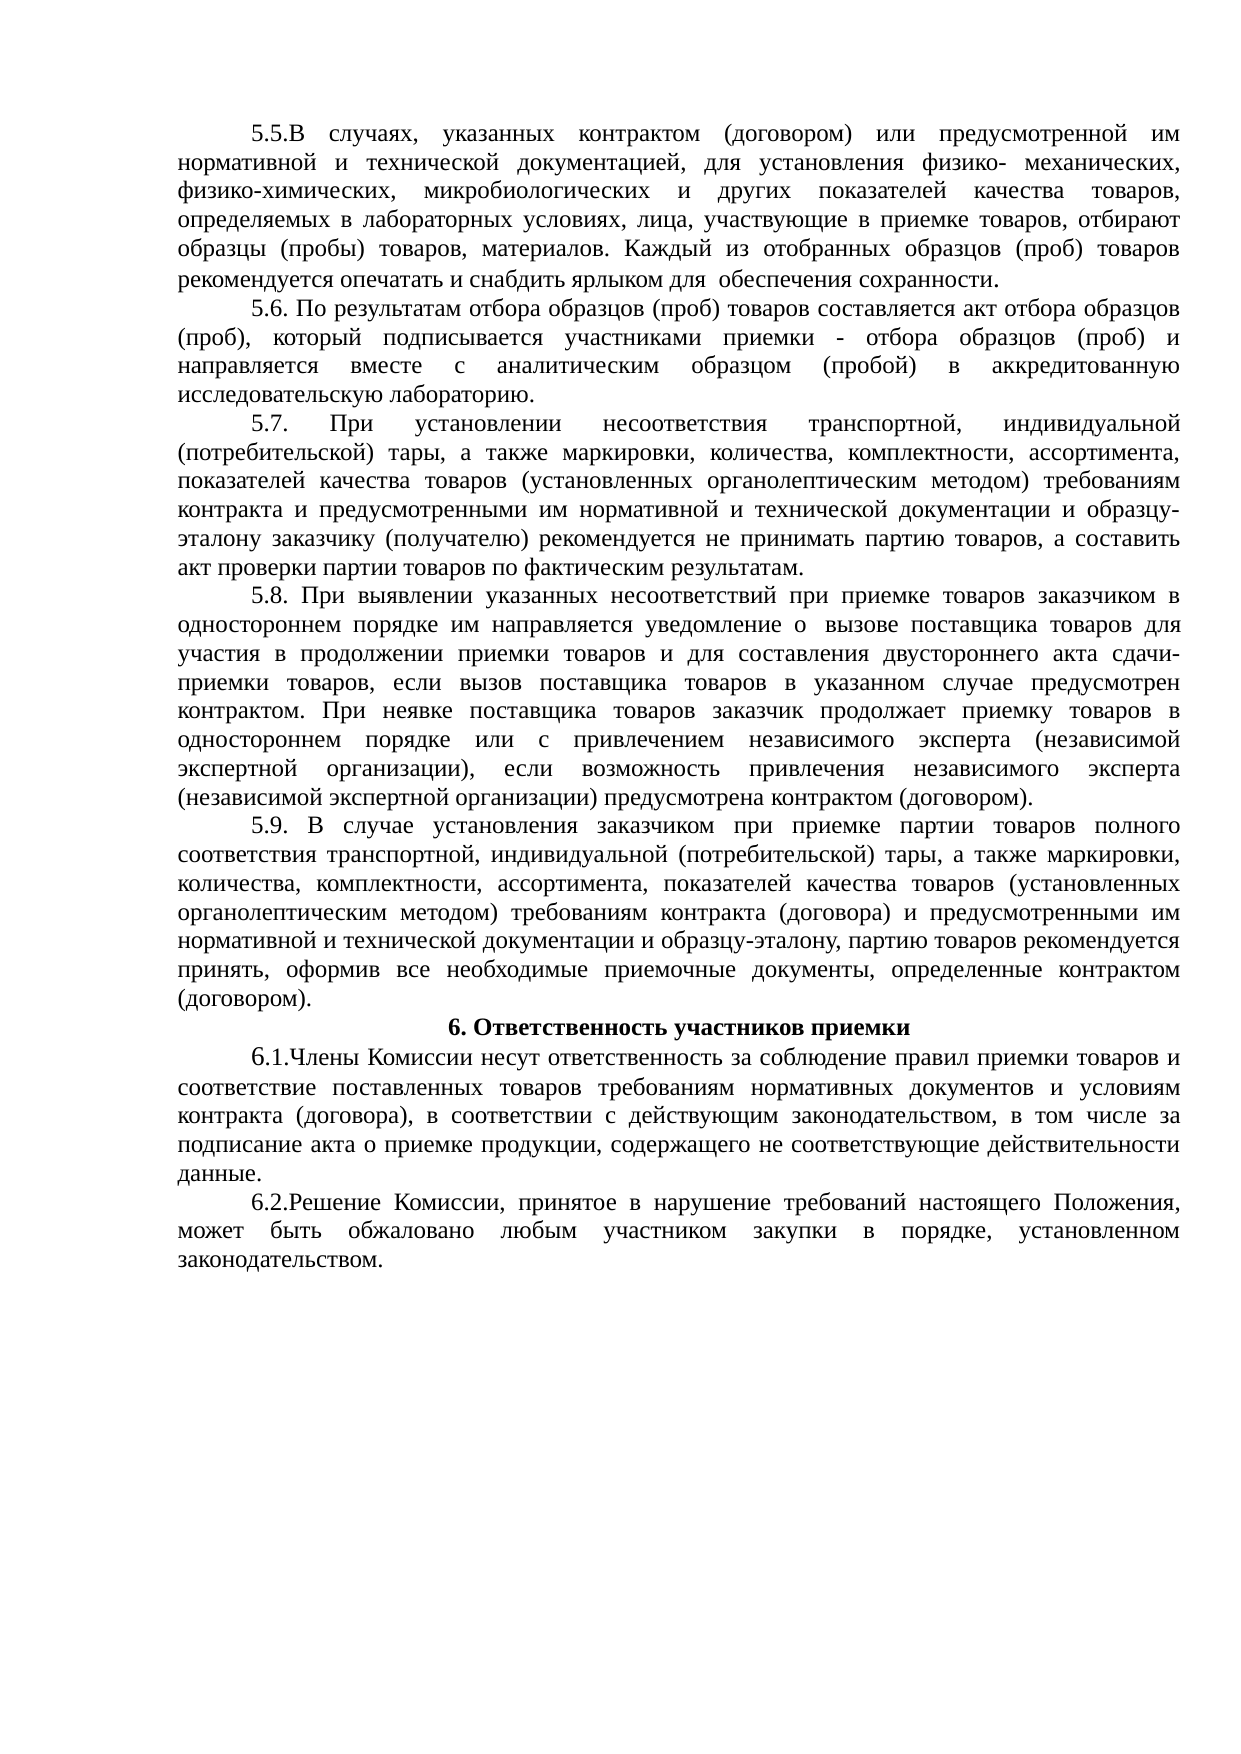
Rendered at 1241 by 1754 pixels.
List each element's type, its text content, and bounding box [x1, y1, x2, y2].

text 5.6. По результатам отбора образцов (проб) товаров составляется акт отбора образцов (проб), который подписывается участниками приемки - отбора образцов (проб) и направляется вместе с аналитическим образцом (пробой) в аккредитованную исследовательскую лабораторию. [177, 293, 1181, 408]
text 6.2.Решение Комиссии, принятое в нарушение требований настоящего Положения, может быть обжаловано любым участником закупки в порядке, установленном законодательством. [171, 1187, 1181, 1273]
text 5.9. В случае установления заказчиком при приемке партии товаров полного соответствия транспортной, индивидуальной (потребительской) тары, а также маркировки, количества, комплектности, ассортимента, показателей качества товаров (установленных органолептическим методом) требованиям контракта (договора) и предусмотренными им нормативной и технической документации и образцу-эталону, партию товаров рекомендуется принять, оформив все необходимые приемочные документы, определенные контрактом (договором). [177, 811, 1181, 1012]
text 5.7. При установлении несоответствия транспортной, индивидуальной (потребительской) тары, а также маркировки, количества, комплектности, ассортимента, показателей качества товаров (установленных органолептическим методом) требованиям контракта и предусмотренными им нормативной и технической документации и образцу-эталону заказчику (получателю) рекомендуется не принимать партию товаров, а составить акт проверки партии товаров по фактическим результатам. [177, 408, 1181, 581]
text 6. Ответственность участников приемки [177, 1012, 1181, 1041]
text 6.1.Члены Комиссии несут ответственность за соблюдение правил приемки товаров и соответствие поставленных товаров требованиям нормативных документов и условиям контракта (договора), в соответствии с действующим законодательством, в том числе за подписание акта о приемке продукции, содержащего не соответствующие действительности данные. [177, 1041, 1181, 1187]
text 5.5.В случаях, указанных контрактом (договором) или предусмотренной им нормативной и технической документацией, для установления физико- механических, физико-химических, микробиологических и других показателей качества товаров, определяемых в лабораторных условиях, лица, участвующие в приемке товаров, отбирают образцы (пробы) товаров, материалов. Каждый из отобранных образцов (проб) товаров рекомендуется опечатать и снабдить ярлыком для обеспечения сохранности. [177, 118, 1181, 293]
text 5.8. При выявлении указанных несоответствий при приемке товаров заказчиком в одностороннем порядке им направляется уведомление о вызове поставщика товаров для участия в продолжении приемки товаров и для составления двустороннего акта сдачи-приемки товаров, если вызов поставщика товаров в указанном случае предусмотрен контрактом. При неявке поставщика товаров заказчик продолжает приемку товаров в одностороннем порядке или с привлечением независимого эксперта (независимой экспертной организации), если возможность привлечения независимого эксперта (независимой экспертной организации) предусмотрена контрактом (договором). [177, 581, 1181, 811]
